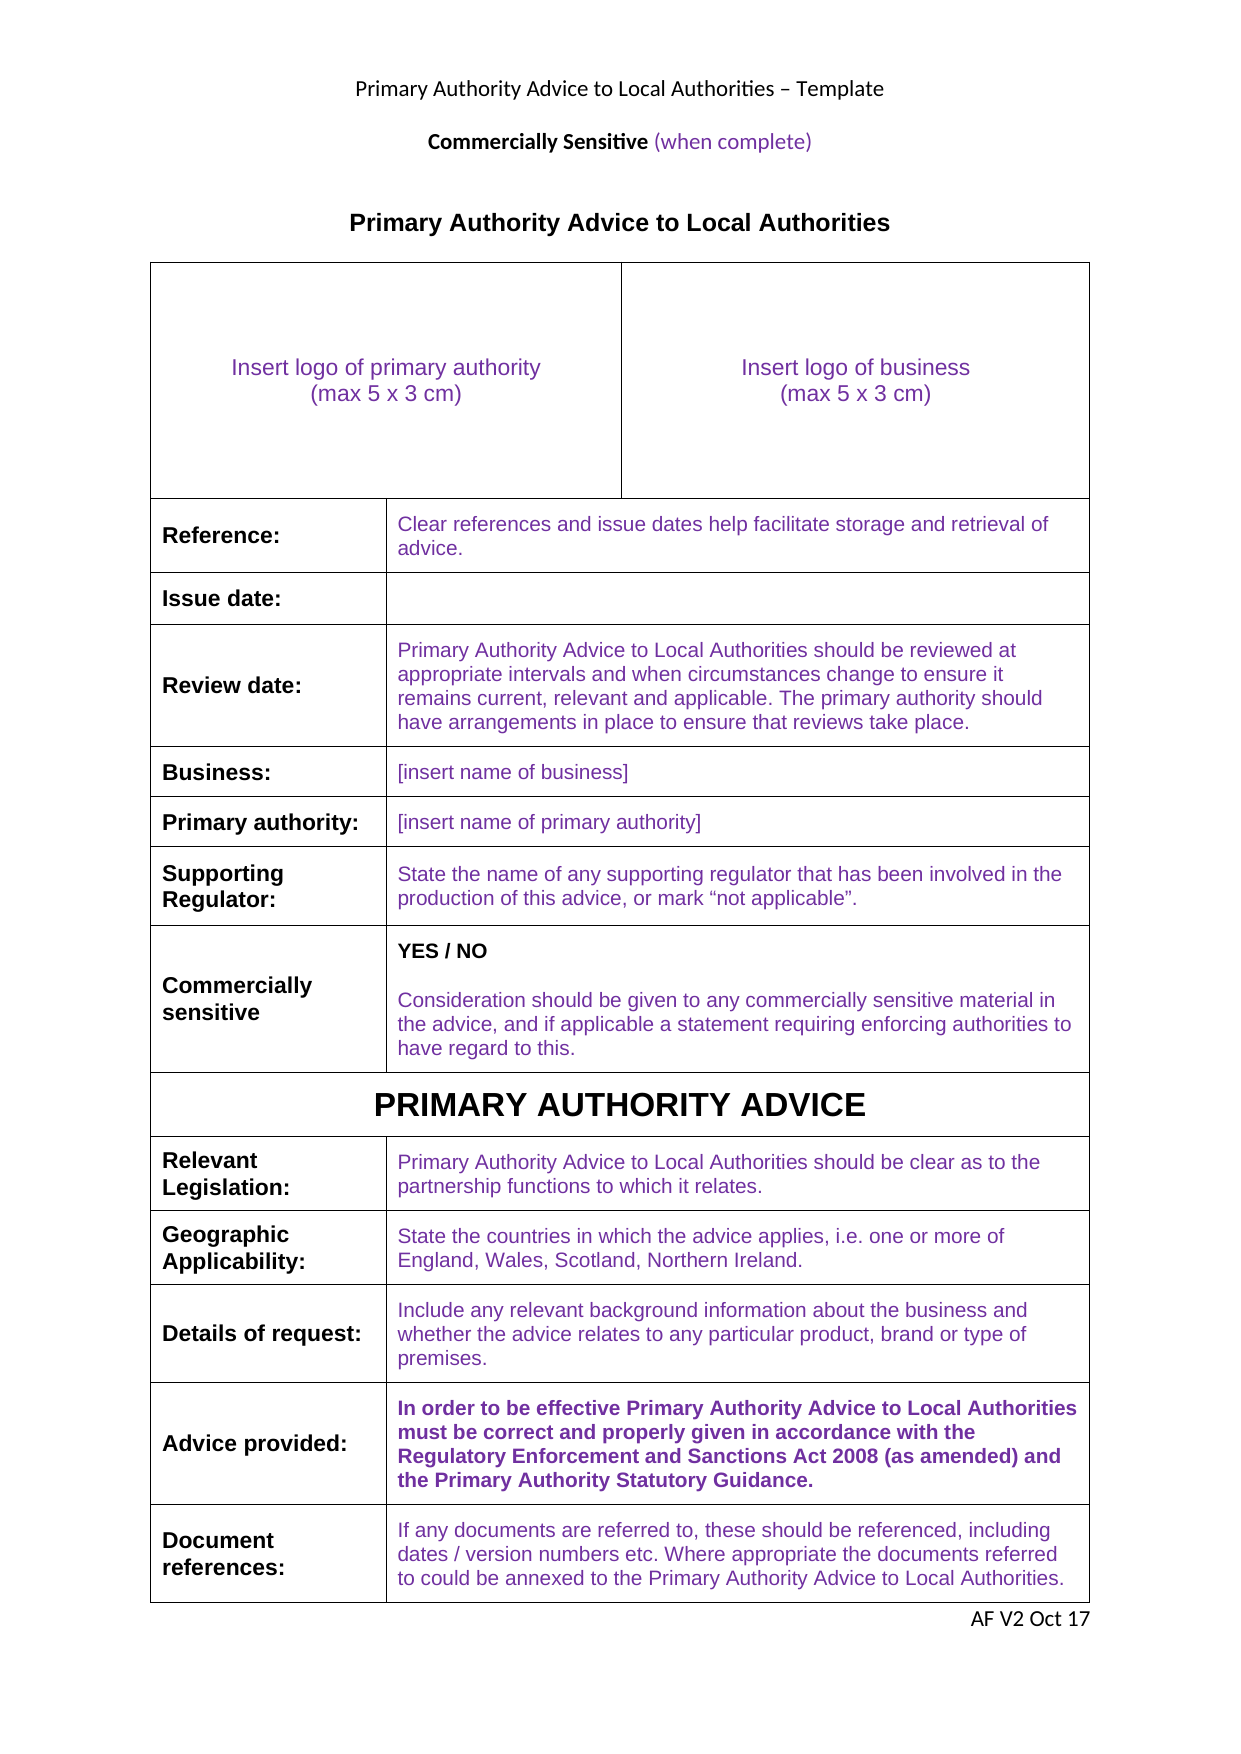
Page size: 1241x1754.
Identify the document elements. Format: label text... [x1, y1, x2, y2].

table_cell Review date: [151, 625, 386, 746]
table_cell Relevant Legislation: [151, 1137, 386, 1210]
table_cell [387, 573, 1089, 624]
table_header Insert logo of primary authority (max 5 x 3 cm) [151, 263, 621, 498]
table_cell Primary Authority Advice to Local Authorities should be reviewed at appropriate intervals and when circumstances change to ensure it remains current, relevant and applicable. The primary authority should have arrangements in place to ensure that reviews take place. [387, 625, 1089, 746]
table_header Insert logo of business (max 5 x 3 cm) [622, 263, 1089, 498]
table_cell Reference: [151, 499, 386, 572]
table_cell Advice provided: [151, 1383, 386, 1504]
table_cell Business: [151, 747, 386, 796]
table_cell Details of request: [151, 1285, 386, 1382]
table_cell YES / NO Consideration should be given to any commercially sensitive material in the advice, and if applicable a statement requiring enforcing authorities to have regard to this. [387, 926, 1089, 1072]
table_cell If any documents are referred to, these should be referenced, including dates / version numbers etc. Where appropriate the documents referred to could be annexed to the Primary Authority Advice to Local Authorities. [387, 1505, 1089, 1602]
table_cell Issue date: [151, 573, 386, 624]
text Primary Authority Advice to Local Authorities [150, 208, 1090, 237]
table_cell [insert name of primary authority] [387, 797, 1089, 846]
table_cell Supporting Regulator: [151, 847, 386, 925]
table_cell Primary Authority Advice to Local Authorities should be clear as to the partnership functions to which it relates. [387, 1137, 1089, 1210]
table_cell [insert name of business] [387, 747, 1089, 796]
table_cell Geographic Applicability: [151, 1211, 386, 1284]
table_cell Document references: [151, 1505, 386, 1602]
table_cell Commercially sensitive [151, 926, 386, 1072]
table_cell Include any relevant background information about the business and whether the advice relates to any particular product, brand or type of premises. [387, 1285, 1089, 1382]
table_cell Clear references and issue dates help facilitate storage and retrieval of advice. [387, 499, 1089, 572]
table_cell In order to be effective Primary Authority Advice to Local Authorities must be correct and properly given in accordance with the Regulatory Enforcement and Sanctions Act 2008 (as amended) and the Primary Authority Statutory Guidance. [387, 1383, 1089, 1504]
table_cell PRIMARY AUTHORITY ADVICE [151, 1073, 1089, 1136]
table_cell State the name of any supporting regulator that has been involved in the production of this advice, or mark “not applicable”. [387, 847, 1089, 925]
table_cell State the countries in which the advice applies, i.e. one or more of England, Wales, Scotland, Northern Ireland. [387, 1211, 1089, 1284]
table_cell Primary authority: [151, 797, 386, 846]
